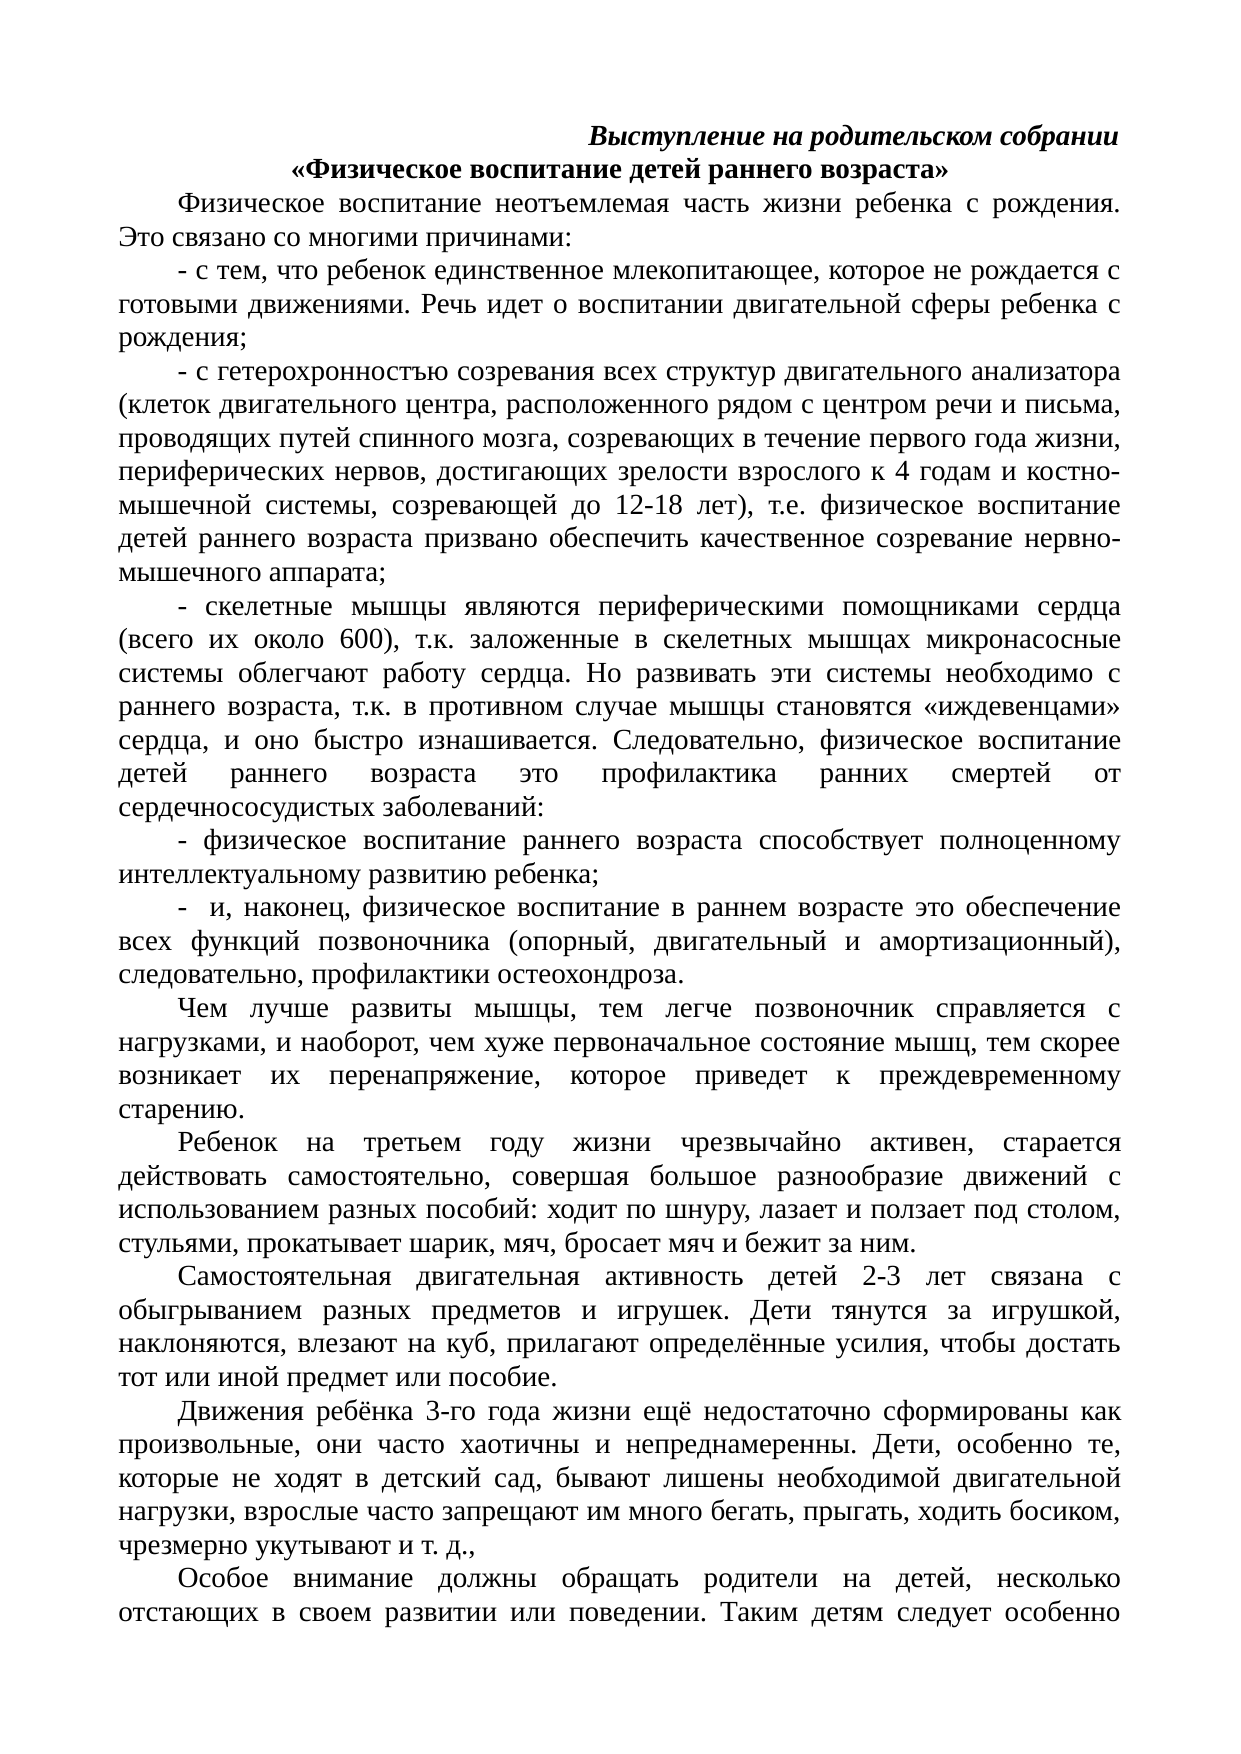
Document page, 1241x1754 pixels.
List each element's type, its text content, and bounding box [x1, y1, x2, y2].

text Движения ребёнка 3-го года жизни ещё недостаточно сформированы как произвольные, они часто хаотичны и непреднамеренны. Дети, особенно те, которые не ходят в детский сад, бывают лишены необходимой двигательной нагрузки, взрослые часто запрещают им много бегать, прыгать, ходить босиком, чрезмерно укутывают и т. д., [118, 1393, 1122, 1560]
text «Физическое воспитание детей раннего возраста» [118, 152, 1122, 185]
text - с тем, что ребенок единственное млекопитающее, которое не рождается с готовыми движениями. Речь идет о воспитании двигательной сферы ребенка с рождения; [118, 252, 1122, 353]
text Физическое воспитание неотъемлемая часть жизни ребенка с рождения. Это связано со многими причинами: [118, 185, 1122, 252]
text Самостоятельная двигательная активность детей 2-3 лет связана с обыгрыванием разных предметов и игрушек. Дети тянутся за игрушкой, наклоняются, влезают на куб, прилагают определённые усилия, чтобы достать тот или иной предмет или пособие. [118, 1258, 1122, 1393]
text - и, наконец, физическое воспитание в раннем возрасте это обеспечение всех функций позвоночника (опорный, двигательный и амортизационный), следовательно, профилактики остеохондроза. [118, 889, 1122, 990]
text Особое внимание должны обращать родители на детей, несколько отстающих в своем развитии или поведении. Таким детям следует особенно [118, 1560, 1122, 1627]
text - скелетные мышцы являются периферическими помощниками сердца (всего их около 600), т.к. заложенные в скелетных мышцах микронасосные системы облегчают работу сердца. Но развивать эти системы необходимо с раннего возраста, т.к. в противном случае мышцы становятся «иждевенцами» сердца, и оно быстро изнашивается. Следовательно, физическое воспитание детей раннего возраста это профилактика ранних смертей от сердечнососудистых заболеваний: [118, 588, 1122, 822]
text - физическое воспитание раннего возраста способствует полноценному интеллектуальному развитию ребенка; [118, 822, 1122, 889]
text - с гетерохронностъю созревания всех структур двигательного анализатора (клеток двигательного центра, расположенного рядом с центром речи и письма, проводящих путей спинного мозга, созревающих в течение первого года жизни, периферических нервов, достигающих зрелости взрослого к 4 годам и костно-мышечной системы, созревающей до 12-18 лет), т.е. физическое воспитание детей раннего возраста призвано обеспечить качественное созревание нервно-мышечного аппарата; [118, 353, 1122, 588]
text Чем лучше развиты мышцы, тем легче позвоночник справляется с нагрузками, и наоборот, чем хуже первоначальное состояние мышц, тем скорее возникает их перенапряжение, которое приведет к преждевременному старению. [118, 990, 1122, 1124]
text Ребенок на третьем году жизни чрезвычайно активен, старается действовать самостоятельно, совершая большое разнообразие движений с использованием разных пособий: ходит по шнуру, лазает и ползает под столом, стульями, прокатывает шарик, мяч, бросает мяч и бежит за ним. [118, 1124, 1122, 1258]
text Выступление на родительском собрании [118, 118, 1122, 152]
